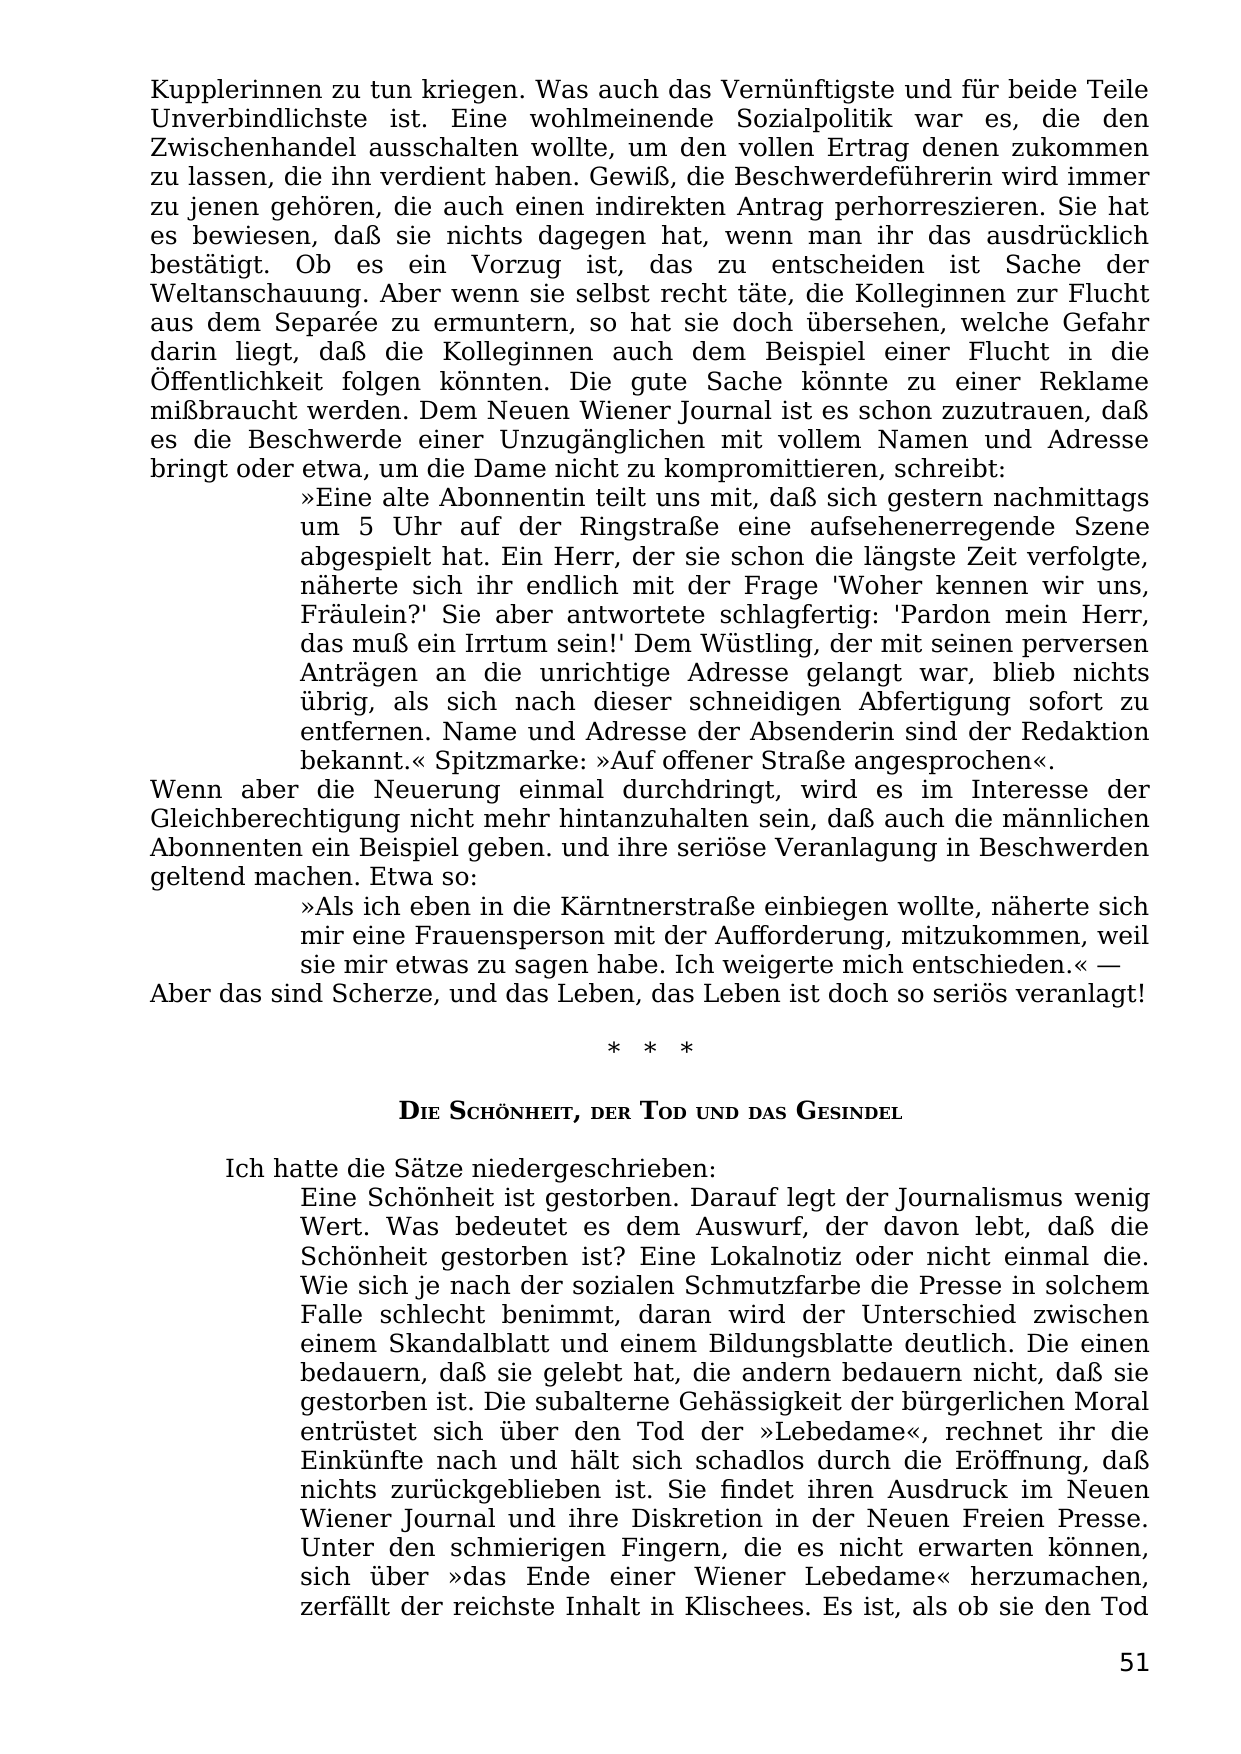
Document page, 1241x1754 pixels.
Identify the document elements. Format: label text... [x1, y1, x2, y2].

text Ich hatte die Sätze niedergeschrieben: [150, 1154, 1151, 1183]
text »Als ich eben in die Kärntnerstraße einbiegen wollte, näherte sich mir eine Frauensperson mit der Aufforderung, mitzukommen, weil sie mir etwas zu sagen habe. Ich weigerte mich entschieden.« — [300, 892, 1151, 979]
text Kupplerinnen zu tun kriegen. Was auch das Vernünftigste und für beide Teile Unverbindlichste ist. Eine wohlmeinende Sozialpolitik war es, die den Zwischenhandel ausschalten wollte, um den vollen Ertrag denen zukommen zu lassen, die ihn verdient haben. Gewiß, die Beschwerdeführerin wird immer zu jenen gehören, die auch einen indirekten Antrag perhorreszieren. Sie hat es bewiesen, daß sie nichts dagegen hat, wenn man ihr das ausdrücklich bestätigt. Ob es ein Vorzug ist, das zu entscheiden ist Sache der Weltanschauung. Aber wenn sie selbst recht täte, die Kolleginnen zur Flucht aus dem Separée zu ermuntern, so hat sie doch übersehen, welche Gefahr darin liegt, daß die Kolleginnen auch dem Beispiel einer Flucht in die Öffentlichkeit folgen könnten. Die gute Sache könnte zu einer Reklame mißbraucht werden. Dem Neuen Wiener Journal ist es schon zuzutrauen, daß es die Beschwerde einer Unzugänglichen mit vollem Namen und Adresse bringt oder etwa, um die Dame nicht zu kompromittieren, schreibt: [150, 75, 1151, 483]
text »Eine alte Abonnentin teilt uns mit, daß sich gestern nachmittags um 5 Uhr auf der Ringstraße eine aufsehenerregende Szene abgespielt hat. Ein Herr, der sie schon die längste Zeit verfolgte, näherte sich ihr endlich mit der Frage 'Woher kennen wir uns, Fräulein?' Sie aber antwortete schlagfertig: 'Pardon mein Herr, das muß ein Irrtum sein!' Dem Wüstling, der mit seinen perversen Anträgen an die unrichtige Adresse gelangt war, blieb nichts übrig, als sich nach dieser schneidigen Abfertigung sofort zu entfernen. Name und Adresse der Absenderin sind der Redaktion bekannt.« Spitzmarke: »Auf offener Straße angesprochen«. [300, 483, 1151, 775]
text Wenn aber die Neuerung einmal durchdringt, wird es im Interesse der Gleichberechtigung nicht mehr hintanzuhalten sein, daß auch die männlichen Abonnenten ein Beispiel geben. und ihre seriöse Veranlagung in Beschwerden geltend machen. Etwa so: [150, 775, 1151, 892]
text Aber das sind Scherze, und das Leben, das Leben ist doch so seriös veranlagt! [150, 979, 1151, 1008]
text Die Schönheit, der Tod und das Gesindel [150, 1067, 1151, 1125]
text Eine Schönheit ist gestorben. Darauf legt der Journalismus wenig Wert. Was bedeutet es dem Auswurf, der davon lebt, daß die Schönheit gestorben ist? Eine Lokalnotiz oder nicht einmal die. Wie sich je nach der sozialen Schmutzfarbe die Presse in solchem Falle schlecht benimmt, daran wird der Unterschied zwischen einem Skandalblatt und einem Bildungsblatte deutlich. Die einen bedauern, daß sie gelebt hat, die andern bedauern nicht, daß sie gestorben ist. Die subalterne Gehässigkeit der bürgerlichen Moral entrüstet sich über den Tod der »Lebedame«, rechnet ihr die Einkünfte nach und hält sich schadlos durch die Eröffnung, daß nichts zurückgeblieben ist. Sie findet ihren Ausdruck im Neuen Wiener Journal und ihre Diskretion in der Neuen Freien Presse. Unter den schmierigen Fingern, die es nicht erwarten können, sich über »das Ende einer Wiener Lebedame« herzumachen, zerfällt der reichste Inhalt in Klischees. Es ist, als ob sie den Tod [300, 1183, 1151, 1621]
text * * * [150, 1037, 1151, 1067]
